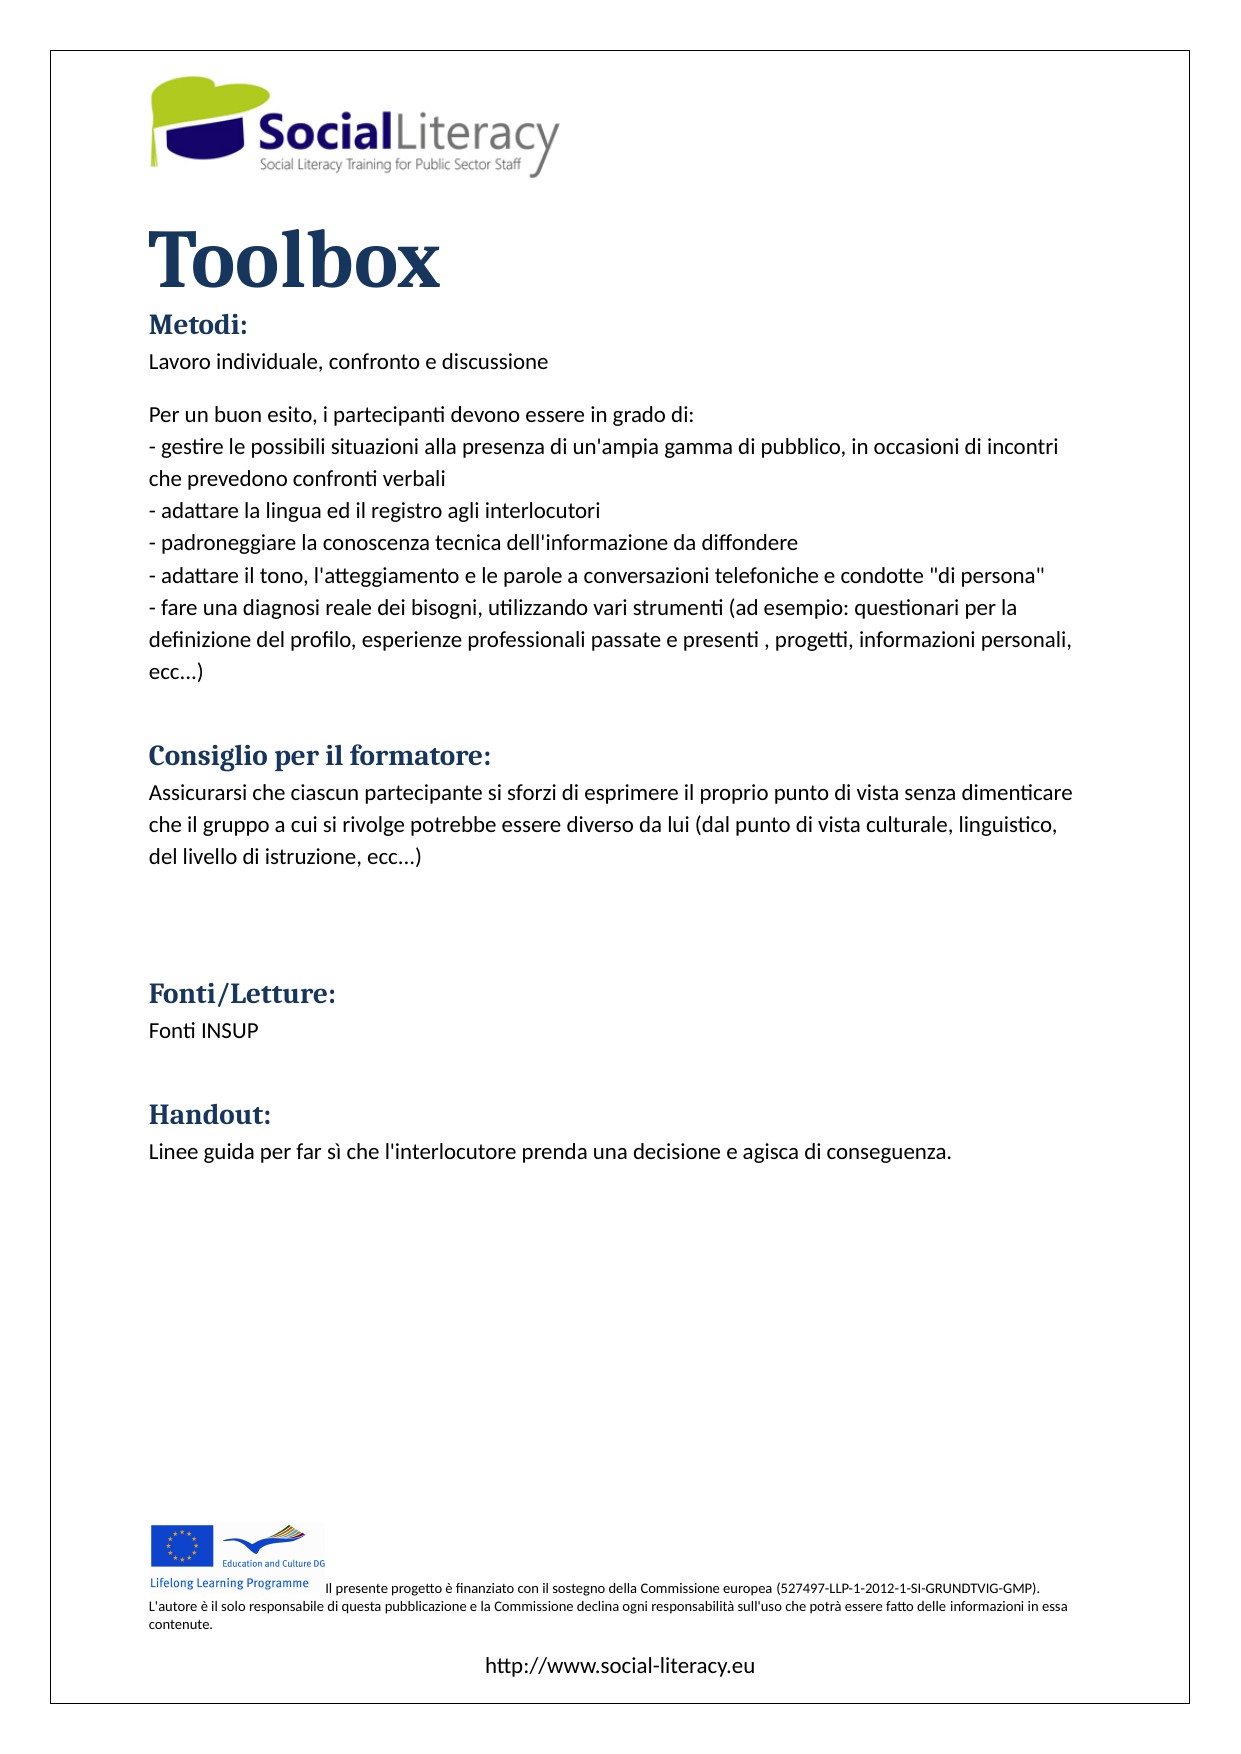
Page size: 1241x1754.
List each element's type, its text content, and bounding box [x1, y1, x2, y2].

picture [148, 1522, 325, 1594]
subtitle Handout: [149, 1098, 1091, 1132]
subtitle Metodi: [149, 308, 1091, 342]
text Per un buon esito, i partecipanti devono essere in grado di: - gestire le possibili situazioni alla presenza di un'ampia gamma di pubblico, in occasioni di incontri che prevedono confronti verbali - adattare la lingua ed il registro agli interlocutori - padroneggiare la conoscenza tecnica dell'informazione da diffondere - adattare il tono, l'atteggiamento e le parole a conversazioni telefoniche e condotte "di persona" - fare una diagnosi reale dei bisogni, utilizzando vari strumenti (ad esempio: questionari per la definizione del profilo, esperienze professionali passate e presenti , progetti, informazioni personali, ecc...) [149, 400, 1091, 685]
subtitle Fonti/Letture: [149, 978, 1091, 1011]
text Linee guida per far sì che l'interlocutore prenda una decisione e agisca di conseguenza. [149, 1137, 1091, 1165]
text Fonti INSUP [149, 1016, 1091, 1044]
text Lavoro individuale, confronto e discussione [149, 347, 1091, 375]
picture [148, 75, 562, 182]
text Assicurarsi che ciascun partecipante si sforzi di esprimere il proprio punto di vista senza dimenticare che il gruppo a cui si rivolge potrebbe essere diverso da lui (dal punto di vista culturale, linguistico, del livello di istruzione, ecc...) [149, 778, 1091, 870]
subtitle Consiglio per il formatore: [149, 739, 1091, 773]
